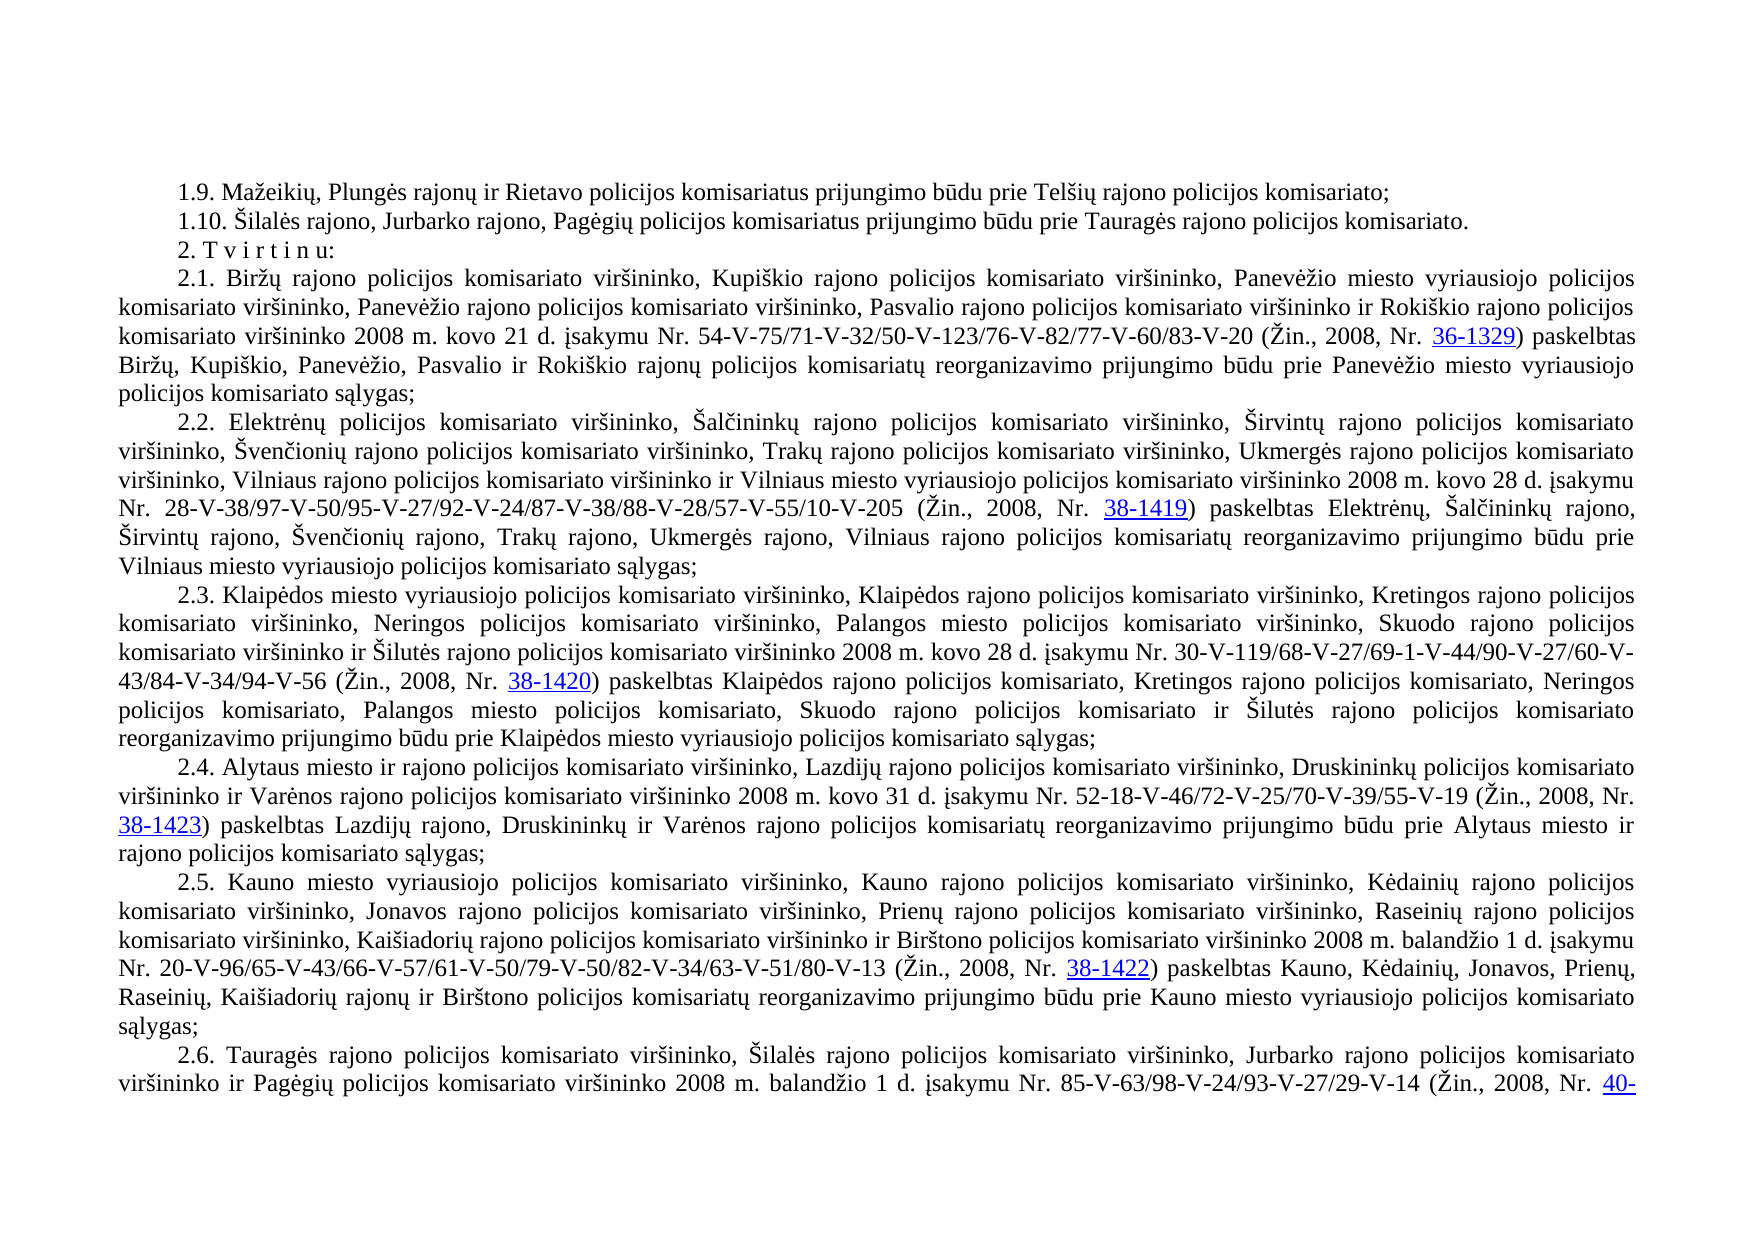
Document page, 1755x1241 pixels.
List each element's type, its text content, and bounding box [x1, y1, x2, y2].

text 1.10. Šilalės rajono, Jurbarko rajono, Pagėgių policijos komisariatus prijungimo būdu prie Tauragės rajono policijos komisariato. [118, 206, 1636, 235]
text 2.5. Kauno miesto vyriausiojo policijos komisariato viršininko, Kauno rajono policijos komisariato viršininko, Kėdainių rajono policijos komisariato viršininko, Jonavos rajono policijos komisariato viršininko, Prienų rajono policijos komisariato viršininko, Raseinių rajono policijos komisariato viršininko, Kaišiadorių rajono policijos komisariato viršininko ir Birštono policijos komisariato viršininko 2008 m. balandžio 1 d. įsakymu Nr. 20-V-96/65-V-43/66-V-57/61-V-50/79-V-50/82-V-34/63-V-51/80-V-13 (Žin., 2008, Nr. 38-1422) paskelbtas Kauno, Kėdainių, Jonavos, Prienų, Raseinių, Kaišiadorių rajonų ir Birštono policijos komisariatų reorganizavimo prijungimo būdu prie Kauno miesto vyriausiojo policijos komisariato sąlygas; [118, 867, 1636, 1040]
text 2. Tvirtinu: [118, 235, 1636, 263]
text 2.4. Alytaus miesto ir rajono policijos komisariato viršininko, Lazdijų rajono policijos komisariato viršininko, Druskininkų policijos komisariato viršininko ir Varėnos rajono policijos komisariato viršininko 2008 m. kovo 31 d. įsakymu Nr. 52-18-V-46/72-V-25/70-V-39/55-V-19 (Žin., 2008, Nr. 38-1423) paskelbtas Lazdijų rajono, Druskininkų ir Varėnos rajono policijos komisariatų reorganizavimo prijungimo būdu prie Alytaus miesto ir rajono policijos komisariato sąlygas; [118, 752, 1636, 867]
text 2.3. Klaipėdos miesto vyriausiojo policijos komisariato viršininko, Klaipėdos rajono policijos komisariato viršininko, Kretingos rajono policijos komisariato viršininko, Neringos policijos komisariato viršininko, Palangos miesto policijos komisariato viršininko, Skuodo rajono policijos komisariato viršininko ir Šilutės rajono policijos komisariato viršininko 2008 m. kovo 28 d. įsakymu Nr. 30-V-119/68-V-27/69-1-V-44/90-V-27/60-V-43/84-V-34/94-V-56 (Žin., 2008, Nr. 38-1420) paskelbtas Klaipėdos rajono policijos komisariato, Kretingos rajono policijos komisariato, Neringos policijos komisariato, Palangos miesto policijos komisariato, Skuodo rajono policijos komisariato ir Šilutės rajono policijos komisariato reorganizavimo prijungimo būdu prie Klaipėdos miesto vyriausiojo policijos komisariato sąlygas; [118, 580, 1636, 752]
text 2.6. Tauragės rajono policijos komisariato viršininko, Šilalės rajono policijos komisariato viršininko, Jurbarko rajono policijos komisariato viršininko ir Pagėgių policijos komisariato viršininko 2008 m. balandžio 1 d. įsakymu Nr. 85-V-63/98-V-24/93-V-27/29-V-14 (Žin., 2008, Nr. 40- [118, 1040, 1636, 1097]
text 2.1. Biržų rajono policijos komisariato viršininko, Kupiškio rajono policijos komisariato viršininko, Panevėžio miesto vyriausiojo policijos komisariato viršininko, Panevėžio rajono policijos komisariato viršininko, Pasvalio rajono policijos komisariato viršininko ir Rokiškio rajono policijos komisariato viršininko 2008 m. kovo 21 d. įsakymu Nr. 54-V-75/71-V-32/50-V-123/76-V-82/77-V-60/83-V-20 (Žin., 2008, Nr. 36-1329) paskelbtas Biržų, Kupiškio, Panevėžio, Pasvalio ir Rokiškio rajonų policijos komisariatų reorganizavimo prijungimo būdu prie Panevėžio miesto vyriausiojo policijos komisariato sąlygas; [118, 263, 1636, 407]
text 1.9. Mažeikių, Plungės rajonų ir Rietavo policijos komisariatus prijungimo būdu prie Telšių rajono policijos komisariato; [118, 177, 1636, 206]
text 2.2. Elektrėnų policijos komisariato viršininko, Šalčininkų rajono policijos komisariato viršininko, Širvintų rajono policijos komisariato viršininko, Švenčionių rajono policijos komisariato viršininko, Trakų rajono policijos komisariato viršininko, Ukmergės rajono policijos komisariato viršininko, Vilniaus rajono policijos komisariato viršininko ir Vilniaus miesto vyriausiojo policijos komisariato viršininko 2008 m. kovo 28 d. įsakymu Nr. 28-V-38/97-V-50/95-V-27/92-V-24/87-V-38/88-V-28/57-V-55/10-V-205 (Žin., 2008, Nr. 38-1419) paskelbtas Elektrėnų, Šalčininkų rajono, Širvintų rajono, Švenčionių rajono, Trakų rajono, Ukmergės rajono, Vilniaus rajono policijos komisariatų reorganizavimo prijungimo būdu prie Vilniaus miesto vyriausiojo policijos komisariato sąlygas; [118, 407, 1636, 580]
